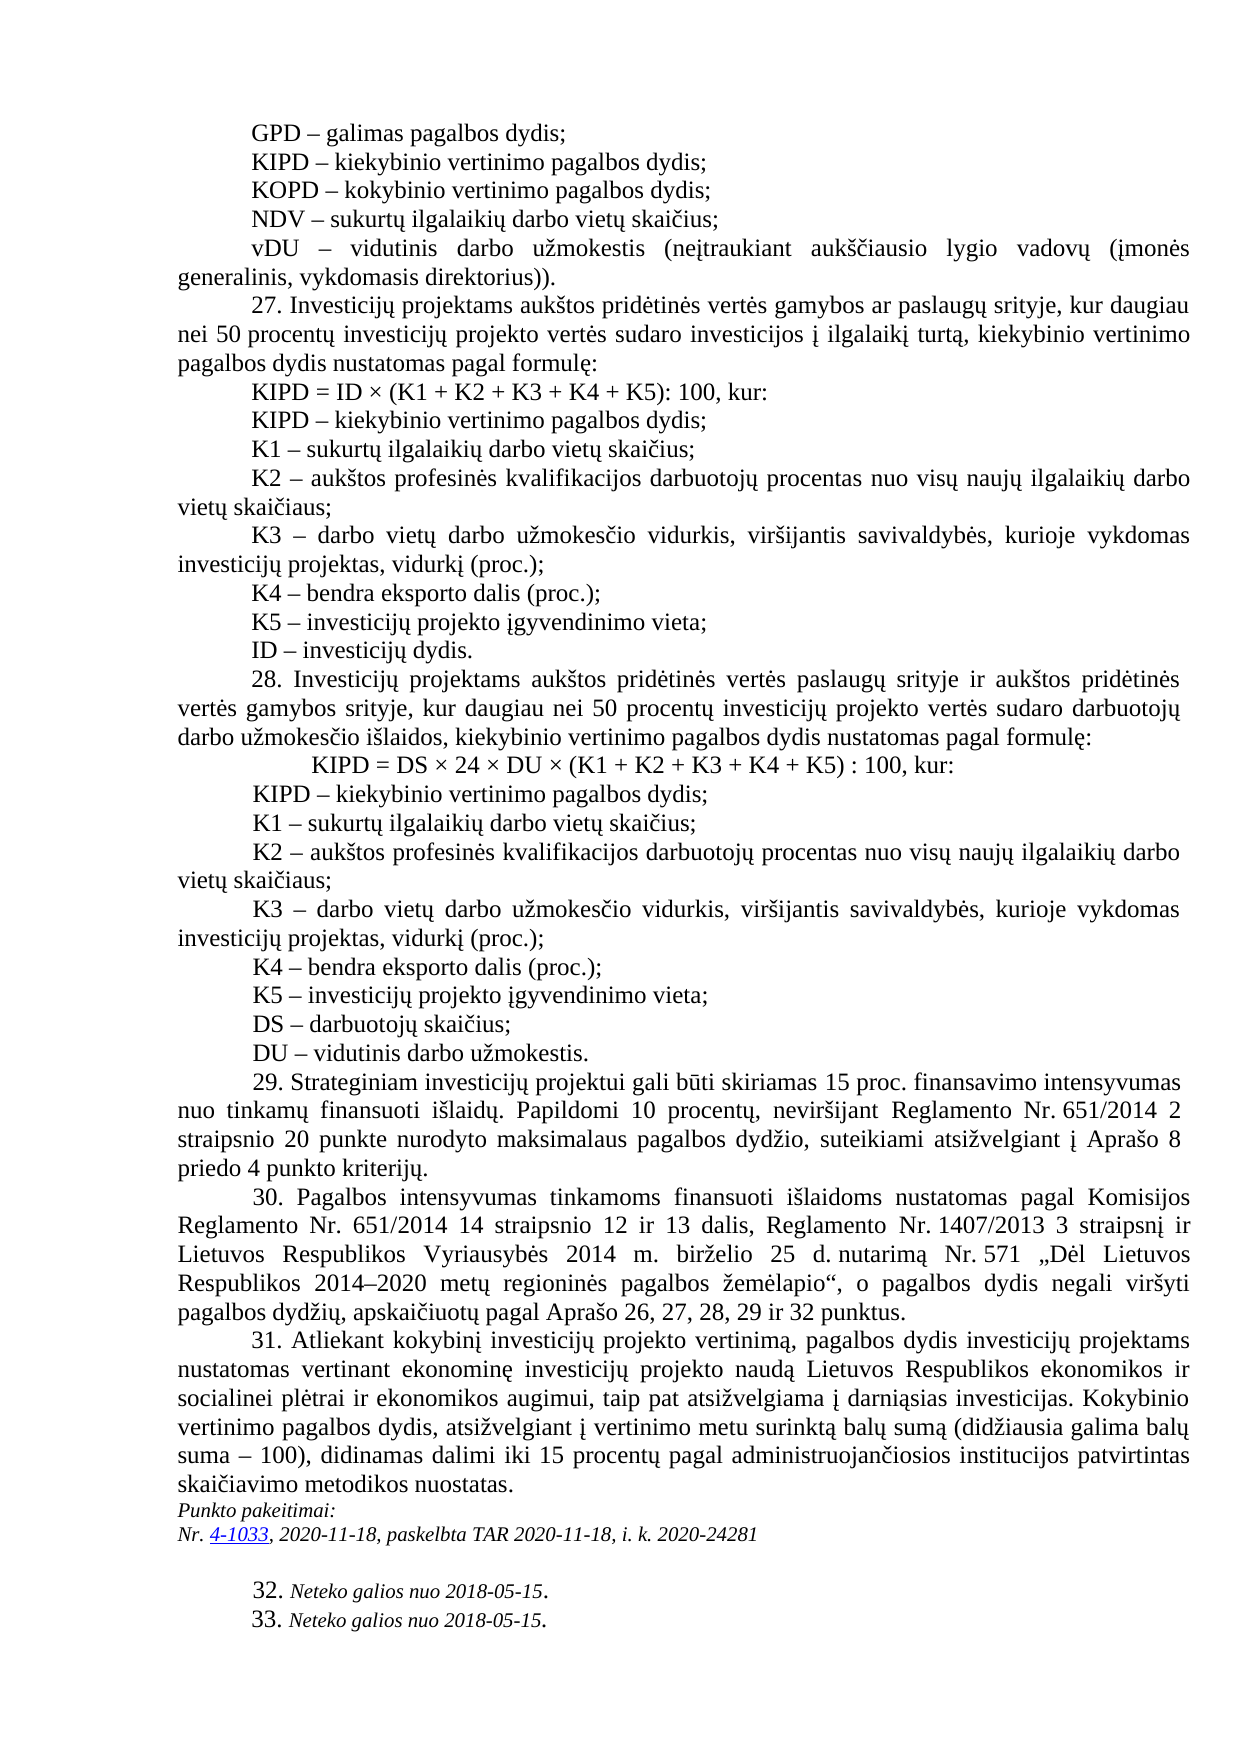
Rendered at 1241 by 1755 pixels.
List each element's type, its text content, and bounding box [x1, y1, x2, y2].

text KIPD – kiekybinio vertinimo pagalbos dydis; [177, 406, 1191, 434]
text 32. Neteko galios nuo 2018-05-15. [177, 1575, 1191, 1604]
text 29. Strateginiam investicijų projektui gali būti skiriamas 15 proc. finansavimo intensyvumas nuo tinkamų finansuoti išlaidų. Papildomi 10 procentų, neviršijant Reglamento Nr. 651/2014 2 straipsnio 20 punkte nurodyto maksimalaus pagalbos dydžio, suteikiami atsižvelgiant į Aprašo 8 priedo 4 punkto kriterijų. [177, 1067, 1181, 1182]
text KIPD = ID × (K1 + K2 + K3 + K4 + K5): 100, kur: [177, 377, 1191, 406]
text KOPD – kokybinio vertinimo pagalbos dydis; [177, 176, 1191, 204]
text K4 – bendra eksporto dalis (proc.); [177, 578, 1191, 607]
text 33. Neteko galios nuo 2018-05-15. [177, 1604, 1181, 1632]
text Punkto pakeitimai: [177, 1498, 1181, 1522]
text K5 – investicijų projekto įgyvendinimo vieta; [177, 607, 1191, 636]
text 30. Pagalbos intensyvumas tinkamoms finansuoti išlaidoms nustatomas pagal Komisijos Reglamento Nr. 651/2014 14 straipsnio 12 ir 13 dalis, Reglamento Nr. 1407/2013 3 straipsnį ir Lietuvos Respublikos Vyriausybės 2014 m. birželio 25 d. nutarimą Nr. 571 „Dėl Lietuvos Respublikos 2014–2020 metų regioninės pagalbos žemėlapio“, o pagalbos dydis negali viršyti pagalbos dydžių, apskaičiuotų pagal Aprašo 26, 27, 28, 29 ir 32 punktus. [177, 1182, 1191, 1326]
text DS – darbuotojų skaičius; [177, 1009, 1191, 1038]
text K1 – sukurtų ilgalaikių darbo vietų skaičius; [177, 434, 1191, 463]
text 31. Atliekant kokybinį investicijų projekto vertinimą, pagalbos dydis investicijų projektams nustatomas vertinant ekonominę investicijų projekto naudą Lietuvos Respublikos ekonomikos ir socialinei plėtrai ir ekonomikos augimui, taip pat atsižvelgiama į darniąsias investicijas. Kokybinio vertinimo pagalbos dydis, atsižvelgiant į vertinimo metu surinktą balų sumą (didžiausia galima balų suma – 100), didinamas dalimi iki 15 procentų pagal administruojančiosios institucijos patvirtintas skaičiavimo metodikos nuostatas. [177, 1326, 1191, 1498]
text KIPD = DS × 24 × DU × (K1 + K2 + K3 + K4 + K5) : 100, kur: [236, 751, 1191, 779]
text vDU – vidutinis darbo užmokestis (neįtraukiant aukščiausio lygio vadovų (įmonės generalinis, vykdomasis direktorius)). [177, 233, 1191, 291]
text ID – investicijų dydis. [177, 636, 1191, 664]
text K2 – aukštos profesinės kvalifikacijos darbuotojų procentas nuo visų naujų ilgalaikių darbo vietų skaičiaus; [177, 463, 1191, 521]
text K3 – darbo vietų darbo užmokesčio vidurkis, viršijantis savivaldybės, kurioje vykdomas investicijų projektas, vidurkį (proc.); [177, 521, 1191, 578]
text K1 – sukurtų ilgalaikių darbo vietų skaičius; [177, 808, 1191, 837]
text DU – vidutinis darbo užmokestis. [177, 1038, 1191, 1067]
text KIPD – kiekybinio vertinimo pagalbos dydis; [177, 779, 1191, 808]
text K4 – bendra eksporto dalis (proc.); [177, 952, 1191, 981]
text K3 – darbo vietų darbo užmokesčio vidurkis, viršijantis savivaldybės, kurioje vykdomas investicijų projektas, vidurkį (proc.); [177, 894, 1181, 952]
text KIPD – kiekybinio vertinimo pagalbos dydis; [177, 147, 1191, 176]
text 27. Investicijų projektams aukštos pridėtinės vertės gamybos ar paslaugų srityje, kur daugiau nei 50 procentų investicijų projekto vertės sudaro investicijos į ilgalaikį turtą, kiekybinio vertinimo pagalbos dydis nustatomas pagal formulę: [177, 291, 1191, 377]
text K2 – aukštos profesinės kvalifikacijos darbuotojų procentas nuo visų naujų ilgalaikių darbo vietų skaičiaus; [177, 837, 1181, 894]
text NDV – sukurtų ilgalaikių darbo vietų skaičius; [177, 204, 1191, 233]
text 28. Investicijų projektams aukštos pridėtinės vertės paslaugų srityje ir aukštos pridėtinės vertės gamybos srityje, kur daugiau nei 50 procentų investicijų projekto vertės sudaro darbuotojų darbo užmokesčio išlaidos, kiekybinio vertinimo pagalbos dydis nustatomas pagal formulę: [177, 664, 1181, 751]
text GPD – galimas pagalbos dydis; [177, 118, 1191, 147]
text Nr. 4-1033, 2020-11-18, paskelbta TAR 2020-11-18, i. k. 2020-24281 [177, 1522, 1181, 1546]
text K5 – investicijų projekto įgyvendinimo vieta; [177, 981, 1191, 1009]
